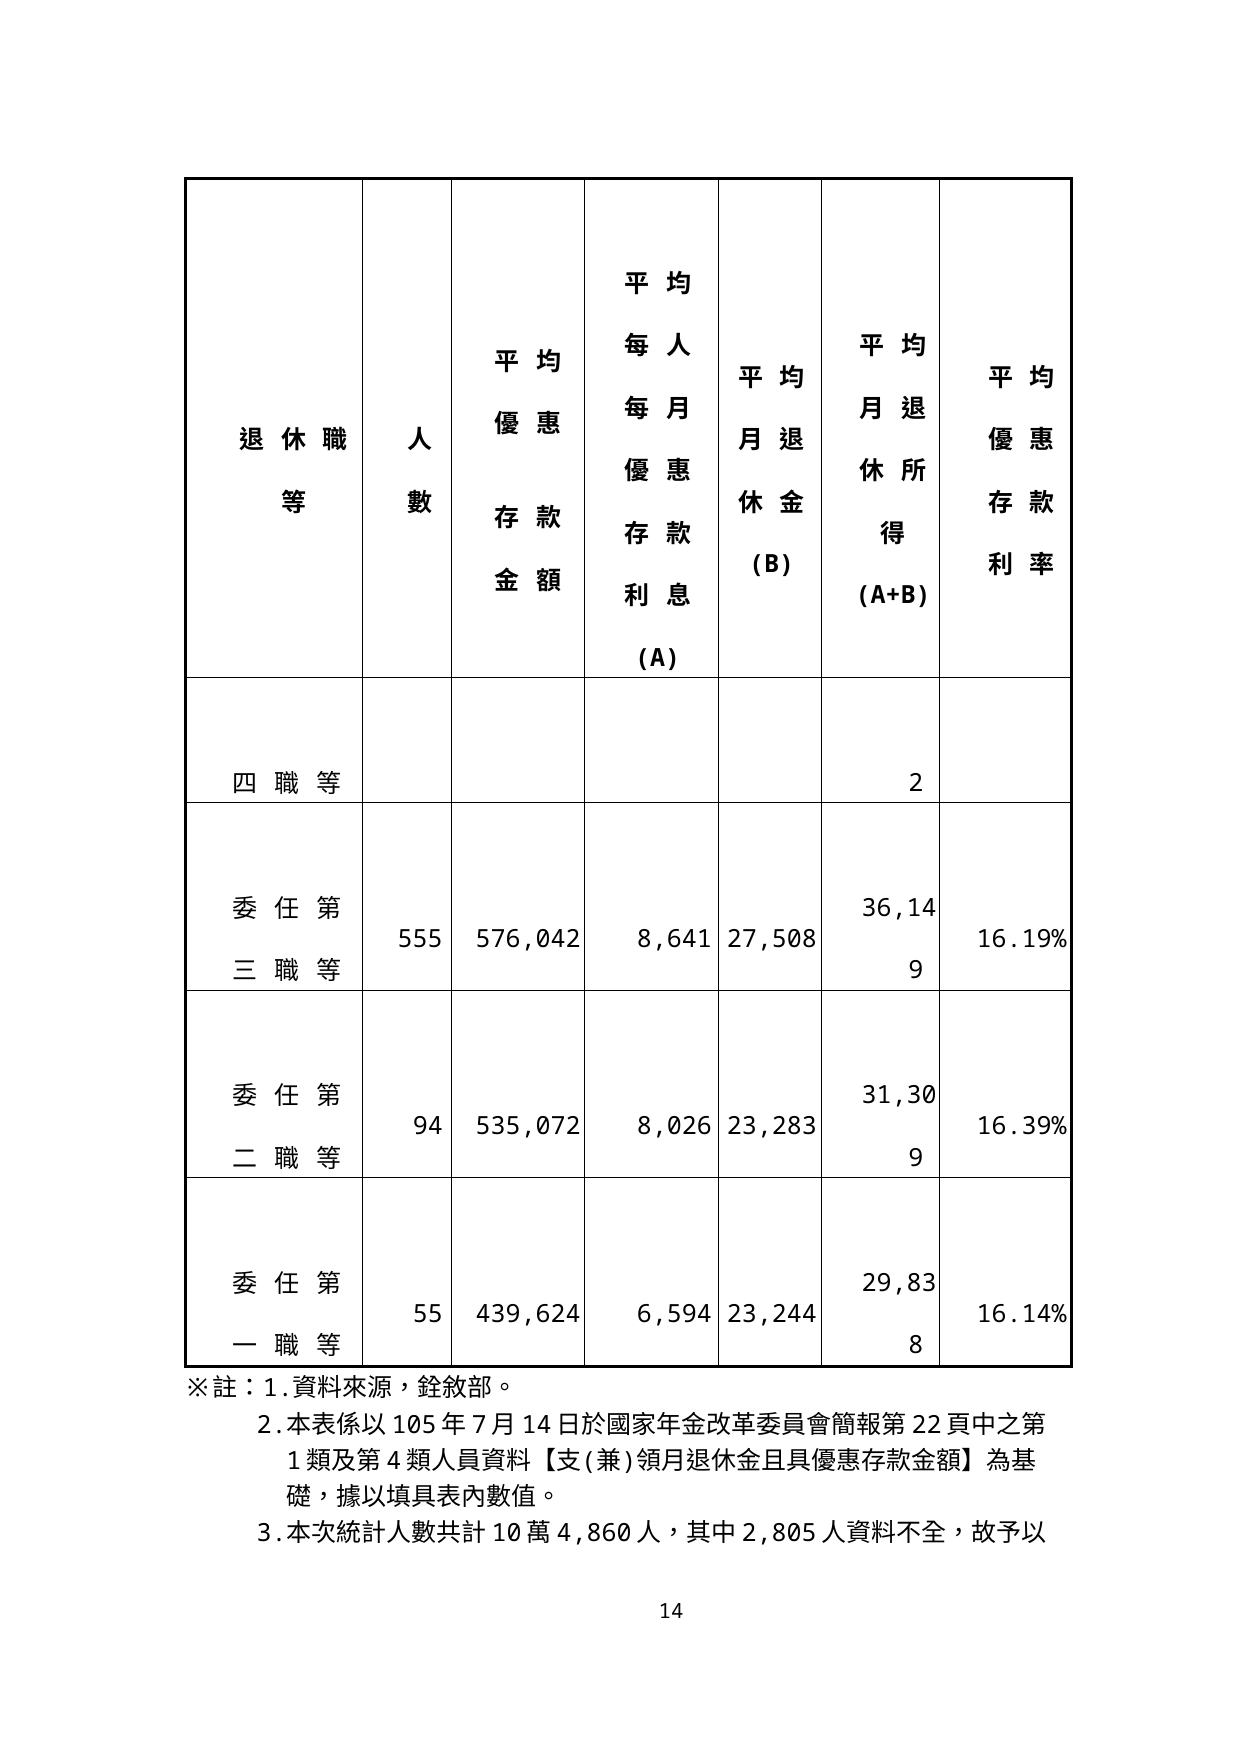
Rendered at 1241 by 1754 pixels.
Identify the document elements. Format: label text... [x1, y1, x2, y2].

table_header 平均月退休金(B) [719, 180, 821, 677]
table_cell 36,149 [822, 803, 939, 990]
table_cell 2 [822, 678, 939, 802]
table_cell 16.14% [940, 1178, 1070, 1365]
text 2.本表係以105年7月14日於國家年金改革委員會簡報第22頁中之第1類及第4類人員資料【支(兼)領月退休金且具優惠存款金額】為基礎，據以填具表內數值。 [256, 1404, 1058, 1513]
table_cell [363, 678, 451, 802]
table_cell 31,309 [822, 991, 939, 1177]
table_cell 委任第一職等 [187, 1178, 362, 1365]
table_header 平均月退休所得 (A+B) [822, 180, 939, 677]
table_cell 委任第二職等 [187, 991, 362, 1177]
table_cell 16.39% [940, 991, 1070, 1177]
table_cell 55 [363, 1178, 451, 1365]
table_cell 8,026 [585, 991, 718, 1177]
table_cell 27,508 [719, 803, 821, 990]
table_cell 委任第三職等 [187, 803, 362, 990]
table_cell 576,042 [452, 803, 584, 990]
table_header 人數 [363, 180, 451, 677]
table_cell [585, 678, 718, 802]
table_cell 8,641 [585, 803, 718, 990]
table_cell [940, 678, 1070, 802]
table_cell 535,072 [452, 991, 584, 1177]
table_cell 23,283 [719, 991, 821, 1177]
table_cell 23,244 [719, 1178, 821, 1365]
text 3.本次統計人數共計10萬4,860人，其中2,805人資料不全，故予以 [256, 1513, 1058, 1549]
table_cell 439,624 [452, 1178, 584, 1365]
table_cell [719, 678, 821, 802]
table_cell 29,838 [822, 1178, 939, 1365]
table_cell 94 [363, 991, 451, 1177]
table_header 退休職等 [187, 180, 362, 677]
table_cell 6,594 [585, 1178, 718, 1365]
table_header 平均優惠存款利率 [940, 180, 1070, 677]
table_cell 四職等 [187, 678, 362, 802]
table_cell 555 [363, 803, 451, 990]
text ※註：1.資料來源，銓敘部。 [183, 1368, 1058, 1404]
table_header 平均每人每月優惠存款利息(A) [585, 180, 718, 677]
table_cell 16.19% [940, 803, 1070, 990]
table_cell [452, 678, 584, 802]
table_header 平均優惠 存款金額 [452, 180, 584, 677]
